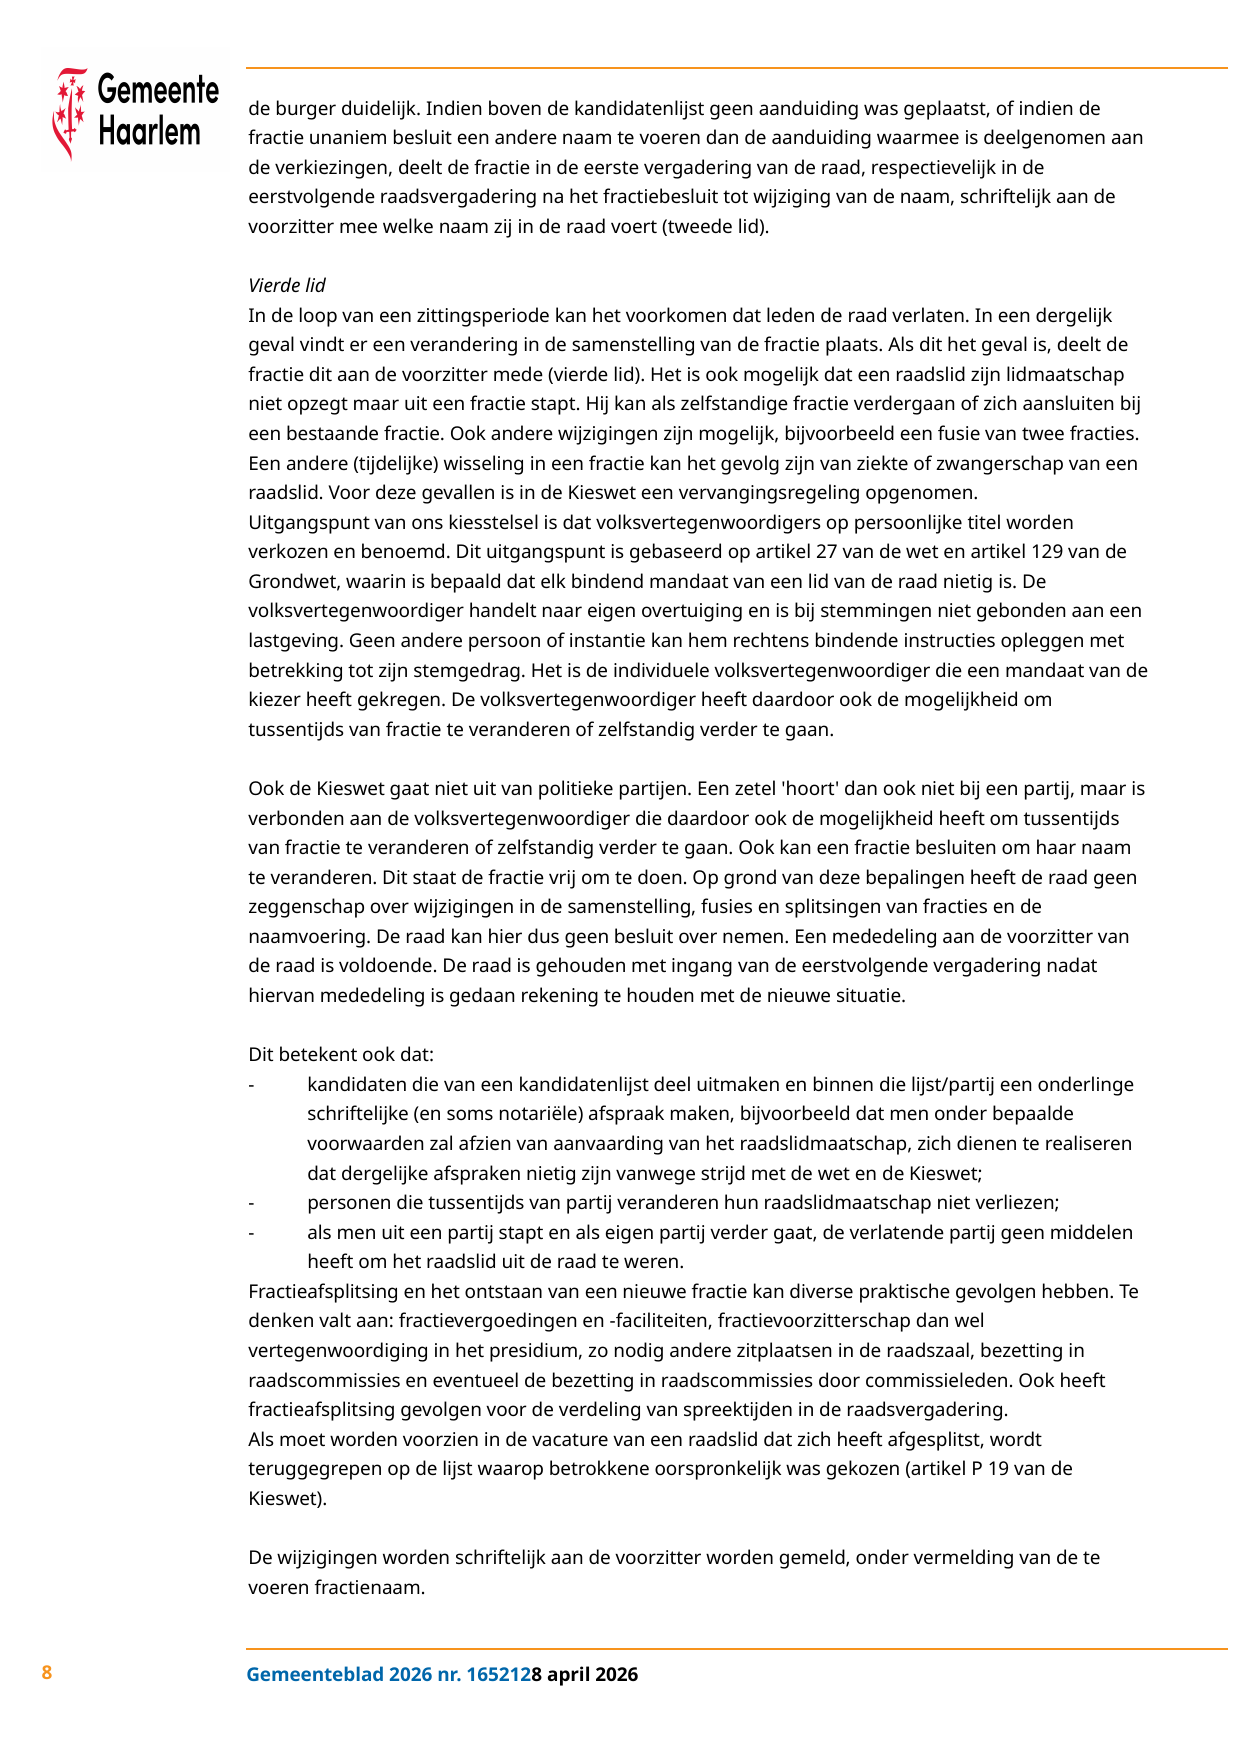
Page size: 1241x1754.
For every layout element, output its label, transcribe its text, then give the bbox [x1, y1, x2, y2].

list als men uit een partij stapt en als eigen partij verder gaat, de verlatende partij geen middelen heeft om het raadslid uit de raad te weren. [248, 1219, 1152, 1274]
text In de loop van een zittingsperiode kan het voorkomen dat leden de raad verlaten. In een dergelijk geval vindt er een verandering in de samenstelling van de fractie plaats. Als dit het geval is, deelt de fractie dit aan de voorzitter mede (vierde lid). Het is ook mogelijk dat een raadslid zijn lidmaatschap niet opzegt maar uit een fractie stapt. Hij kan als zelfstandige fractie verdergaan of zich aansluiten bij een bestaande fractie. Ook andere wijzigingen zijn mogelijk, bijvoorbeeld een fusie van twee fracties. Een andere (tijdelijke) wisseling in een fractie kan het gevolg zijn van ziekte of zwangerschap van een raadslid. Voor deze gevallen is in de Kieswet een vervangingsregeling opgenomen. [248, 302, 1152, 505]
text de burger duidelijk. Indien boven de kandidatenlijst geen aanduiding was geplaatst, of indien de fractie unaniem besluit een andere naam te voeren dan de aanduiding waarmee is deelgenomen aan de verkiezingen, deelt de fractie in de eerste vergadering van de raad, respectievelijk in de eerstvolgende raadsvergadering na het fractiebesluit tot wijziging van de naam, schriftelijk aan de voorzitter mee welke naam zij in de raad voert (tweede lid). [248, 95, 1152, 239]
text Uitgangspunt van ons kiesstelsel is dat volksvertegenwoordigers op persoonlijke titel worden verkozen en benoemd. Dit uitgangspunt is gebaseerd op artikel 27 van de wet en artikel 129 van de Grondwet, waarin is bepaald dat elk bindend mandaat van een lid van de raad nietig is. De volksvertegenwoordiger handelt naar eigen overtuiging en is bij stemmingen niet gebonden aan een lastgeving. Geen andere persoon of instantie kan hem rechtens bindende instructies opleggen met betrekking tot zijn stemgedrag. Het is de individuele volksvertegenwoordiger die een mandaat van de kiezer heeft gekregen. De volksvertegenwoordiger heeft daardoor ook de mogelijkheid om tussentijds van fractie te veranderen of zelfstandig verder te gaan. [248, 509, 1152, 742]
text Fractieafsplitsing en het ontstaan van een nieuwe fractie kan diverse praktische gevolgen hebben. Te denken valt aan: fractievergoedingen en -faciliteiten, fractievoorzitterschap dan wel vertegenwoordiging in het presidium, zo nodig andere zitplaatsen in de raadszaal, bezetting in raadscommissies en eventueel de bezetting in raadscommissies door commissieleden. Ook heeft fractieafsplitsing gevolgen voor de verdeling van spreektijden in de raadsvergadering. [248, 1278, 1152, 1422]
text Vierde lid [248, 272, 1152, 298]
text De wijzigingen worden schriftelijk aan de voorzitter worden gemeld, onder vermelding van de te voeren fractienaam. [248, 1544, 1152, 1600]
list kandidaten die van een kandidatenlijst deel uitmaken en binnen die lijst/partij een onderlinge schriftelijke (en soms notariële) afspraak maken, bijvoorbeeld dat men onder bepaalde voorwaarden zal afzien van aanvaarding van het raadslidmaatschap, zich dienen te realiseren dat dergelijke afspraken nietig zijn vanwege strijd met de wet en de Kieswet; [248, 1071, 1152, 1186]
text Dit betekent ook dat: [248, 1041, 1152, 1067]
text Als moet worden voorzien in de vacature van een raadslid dat zich heeft afgesplitst, wordt teruggegrepen op de lijst waarop betrokkene oorspronkelijk was gekozen (artikel P 19 van de Kieswet). [248, 1426, 1152, 1511]
list personen die tussentijds van partij veranderen hun raadslidmaatschap niet verliezen; [248, 1189, 1152, 1215]
picture [41, 47, 231, 172]
text Ook de Kieswet gaat niet uit van politieke partijen. Een zetel 'hoort' dan ook niet bij een partij, maar is verbonden aan de volksvertegenwoordiger die daardoor ook de mogelijkheid heeft om tussentijds van fractie te veranderen of zelfstandig verder te gaan. Ook kan een fractie besluiten om haar naam te veranderen. Dit staat de fractie vrij om te doen. Op grond van deze bepalingen heeft de raad geen zeggenschap over wijzigingen in de samenstelling, fusies en splitsingen van fracties en de naamvoering. De raad kan hier dus geen besluit over nemen. Een mededeling aan de voorzitter van de raad is voldoende. De raad is gehouden met ingang van de eerstvolgende vergadering nadat hiervan mededeling is gedaan rekening te houden met de nieuwe situatie. [248, 775, 1152, 1008]
